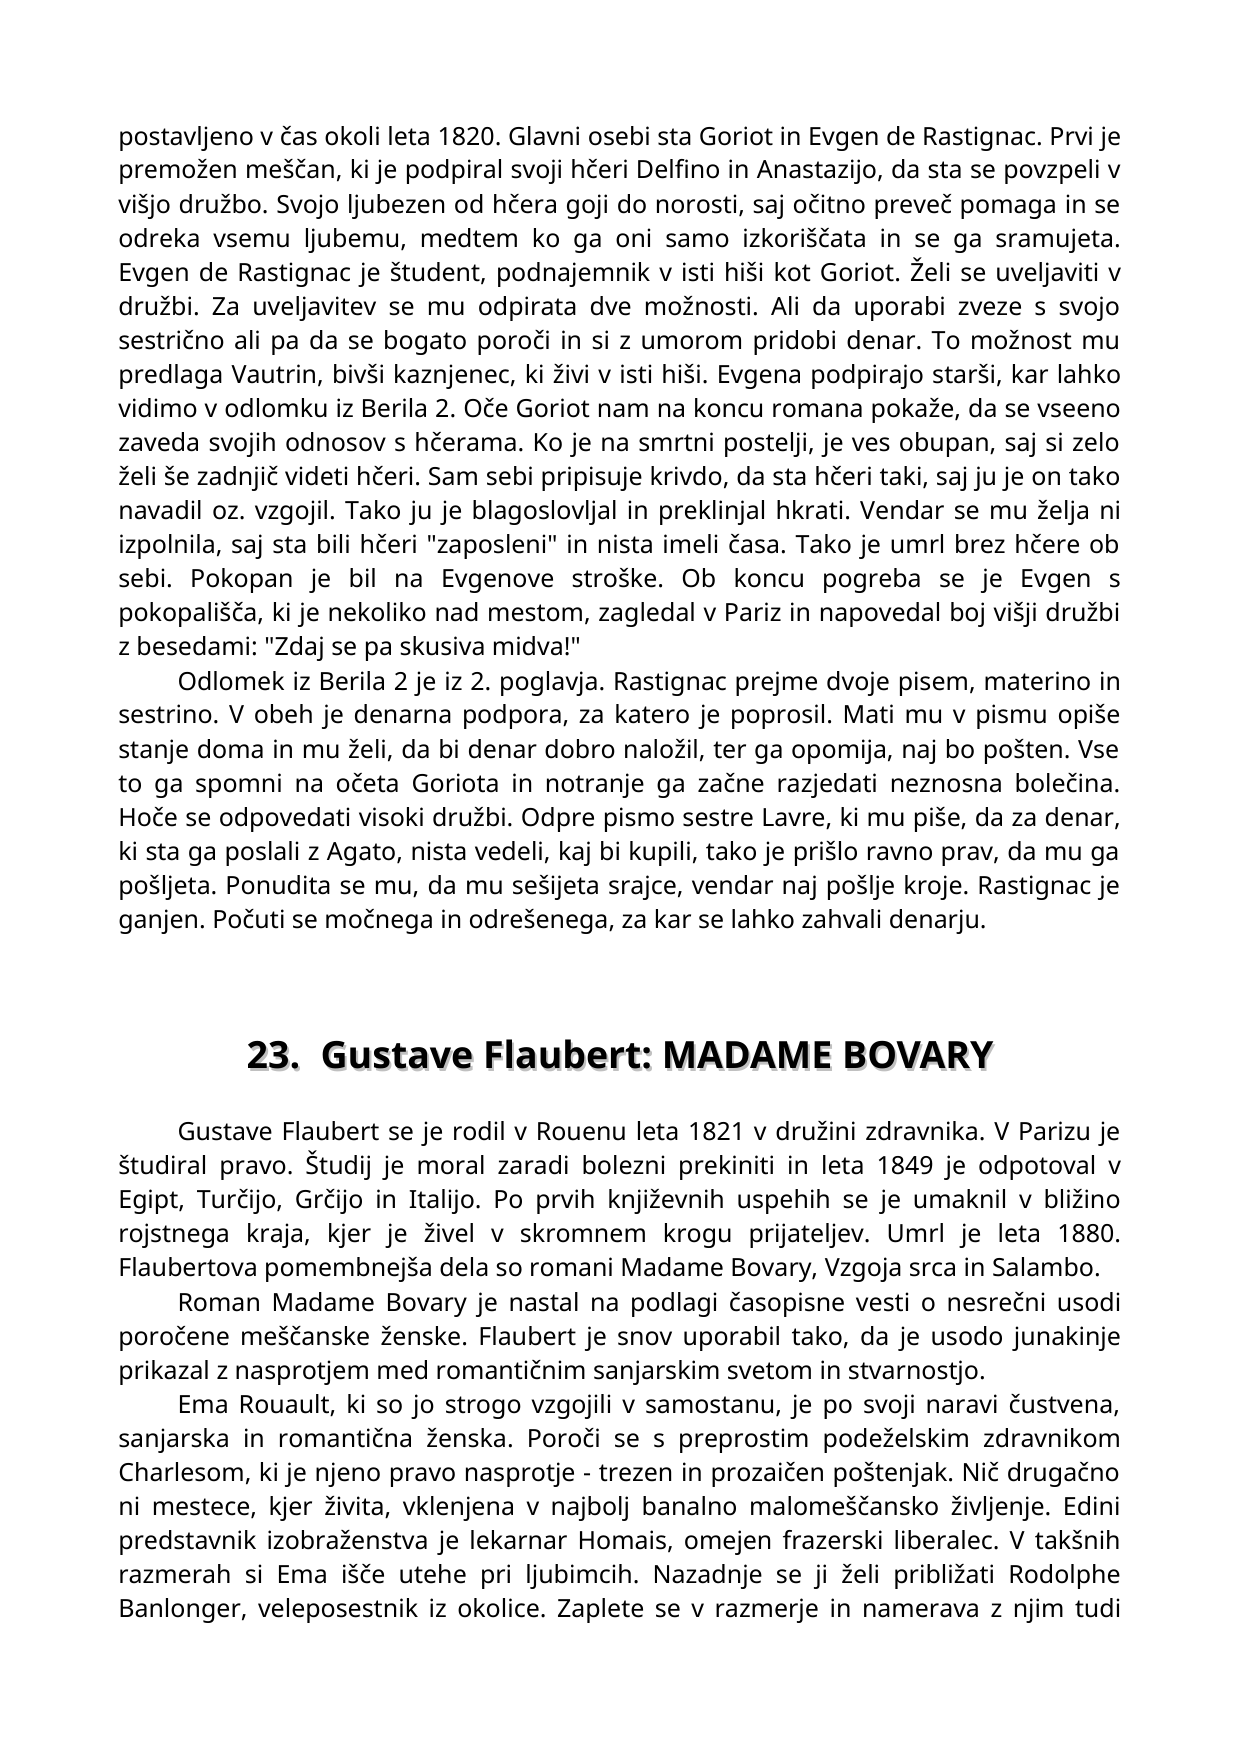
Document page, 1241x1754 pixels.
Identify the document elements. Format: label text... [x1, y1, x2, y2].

text Roman Madame Bovary je nastal na podlagi časopisne vesti o nesrečni usodi poročene meščanske ženske. Flaubert je snov uporabil tako, da je usodo junakinje prikazal z nasprotjem med romantičnim sanjarskim svetom in stvarnostjo. [118, 1284, 1122, 1386]
subtitle 23. Gustave Flaubert: MADAME BOVARY [118, 1029, 1122, 1080]
text postavljeno v čas okoli leta 1820. Glavni osebi sta Goriot in Evgen de Rastignac. Prvi je premožen meščan, ki je podpiral svoji hčeri Delfino in Anastazijo, da sta se povzpeli v višjo družbo. Svojo ljubezen od hčera goji do norosti, saj očitno preveč pomaga in se odreka vsemu ljubemu, medtem ko ga oni samo izkoriščata in se ga sramujeta. Evgen de Rastignac je študent, podnajemnik v isti hiši kot Goriot. Želi se uveljaviti v družbi. Za uveljavitev se mu odpirata dve možnosti. Ali da uporabi zveze s svojo sestrično ali pa da se bogato poroči in si z umorom pridobi denar. To možnost mu predlaga Vautrin, bivši kaznjenec, ki živi v isti hiši. Evgena podpirajo starši, kar lahko vidimo v odlomku iz Berila 2. Oče Goriot nam na koncu romana pokaže, da se vseeno zaveda svojih odnosov s hčerama. Ko je na smrtni postelji, je ves obupan, saj si zelo želi še zadnjič videti hčeri. Sam sebi pripisuje krivdo, da sta hčeri taki, saj ju je on tako navadil oz. vzgojil. Tako ju je blagoslovljal in preklinjal hkrati. Vendar se mu želja ni izpolnila, saj sta bili hčeri "zaposleni" in nista imeli časa. Tako je umrl brez hčere ob sebi. Pokopan je bil na Evgenove stroške. Ob koncu pogreba se je Evgen s pokopališča, ki je nekoliko nad mestom, zagledal v Pariz in napovedal boj višji družbi z besedami: "Zdaj se pa skusiva midva!" [118, 118, 1122, 663]
text Ema Rouault, ki so jo strogo vzgojili v samostanu, je po svoji naravi čustvena, sanjarska in romantična ženska. Poroči se s preprostim podeželskim zdravnikom Charlesom, ki je njeno pravo nasprotje - trezen in prozaičen poštenjak. Nič drugačno ni mestece, kjer živita, vklenjena v najbolj banalno malomeščansko življenje. Edini predstavnik izobraženstva je lekarnar Homais, omejen frazerski liberalec. V takšnih razmerah si Ema išče utehe pri ljubimcih. Nazadnje se ji želi približati Rodolphe Banlonger, veleposestnik iz okolice. Zaplete se v razmerje in namerava z njim tudi [118, 1386, 1122, 1625]
text Gustave Flaubert se je rodil v Rouenu leta 1821 v družini zdravnika. V Parizu je študiral pravo. Študij je moral zaradi bolezni prekiniti in leta 1849 je odpotoval v Egipt, Turčijo, Grčijo in Italijo. Po prvih književnih uspehih se je umaknil v bližino rojstnega kraja, kjer je živel v skromnem krogu prijateljev. Umrl je leta 1880. Flaubertova pomembnejša dela so romani Madame Bovary, Vzgoja srca in Salambo. [118, 1114, 1122, 1284]
text Odlomek iz Berila 2 je iz 2. poglavja. Rastignac prejme dvoje pisem, materino in sestrino. V obeh je denarna podpora, za katero je poprosil. Mati mu v pismu opiše stanje doma in mu želi, da bi denar dobro naložil, ter ga opomija, naj bo pošten. Vse to ga spomni na očeta Goriota in notranje ga začne razjedati neznosna bolečina. Hoče se odpovedati visoki družbi. Odpre pismo sestre Lavre, ki mu piše, da za denar, ki sta ga poslali z Agato, nista vedeli, kaj bi kupili, tako je prišlo ravno prav, da mu ga pošljeta. Ponudita se mu, da mu sešijeta srajce, vendar naj pošlje kroje. Rastignac je ganjen. Počuti se močnega in odrešenega, za kar se lahko zahvali denarju. [118, 663, 1122, 936]
